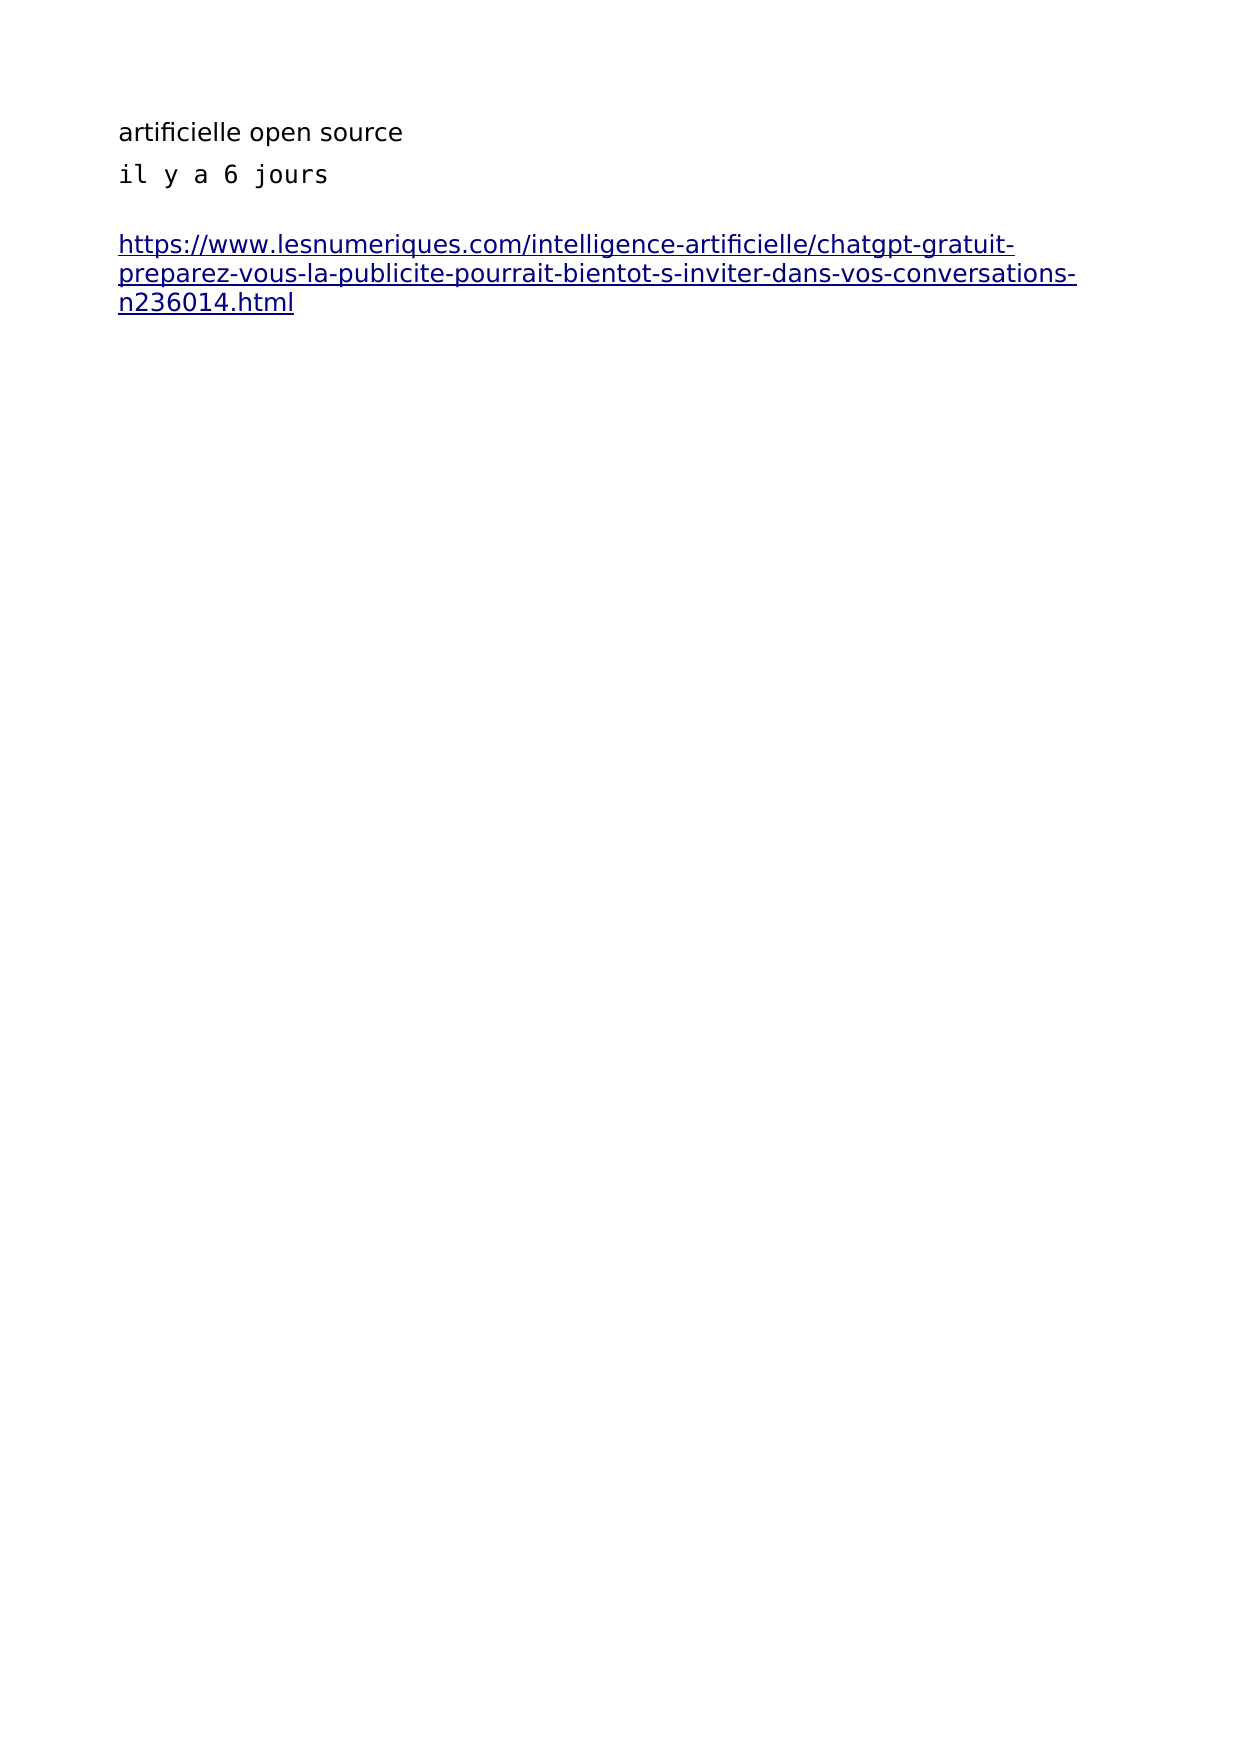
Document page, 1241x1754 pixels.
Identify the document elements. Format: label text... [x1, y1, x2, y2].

text il y a 6 jours [118, 160, 1122, 218]
text https://www.lesnumeriques.com/intelligence-artificielle/chatgpt-gratuit-preparez-vous-la-publicite-pourrait-bientot-s-inviter-dans-vos-conversations-n236014.html [118, 230, 1122, 317]
text artificielle open source [118, 118, 1122, 147]
